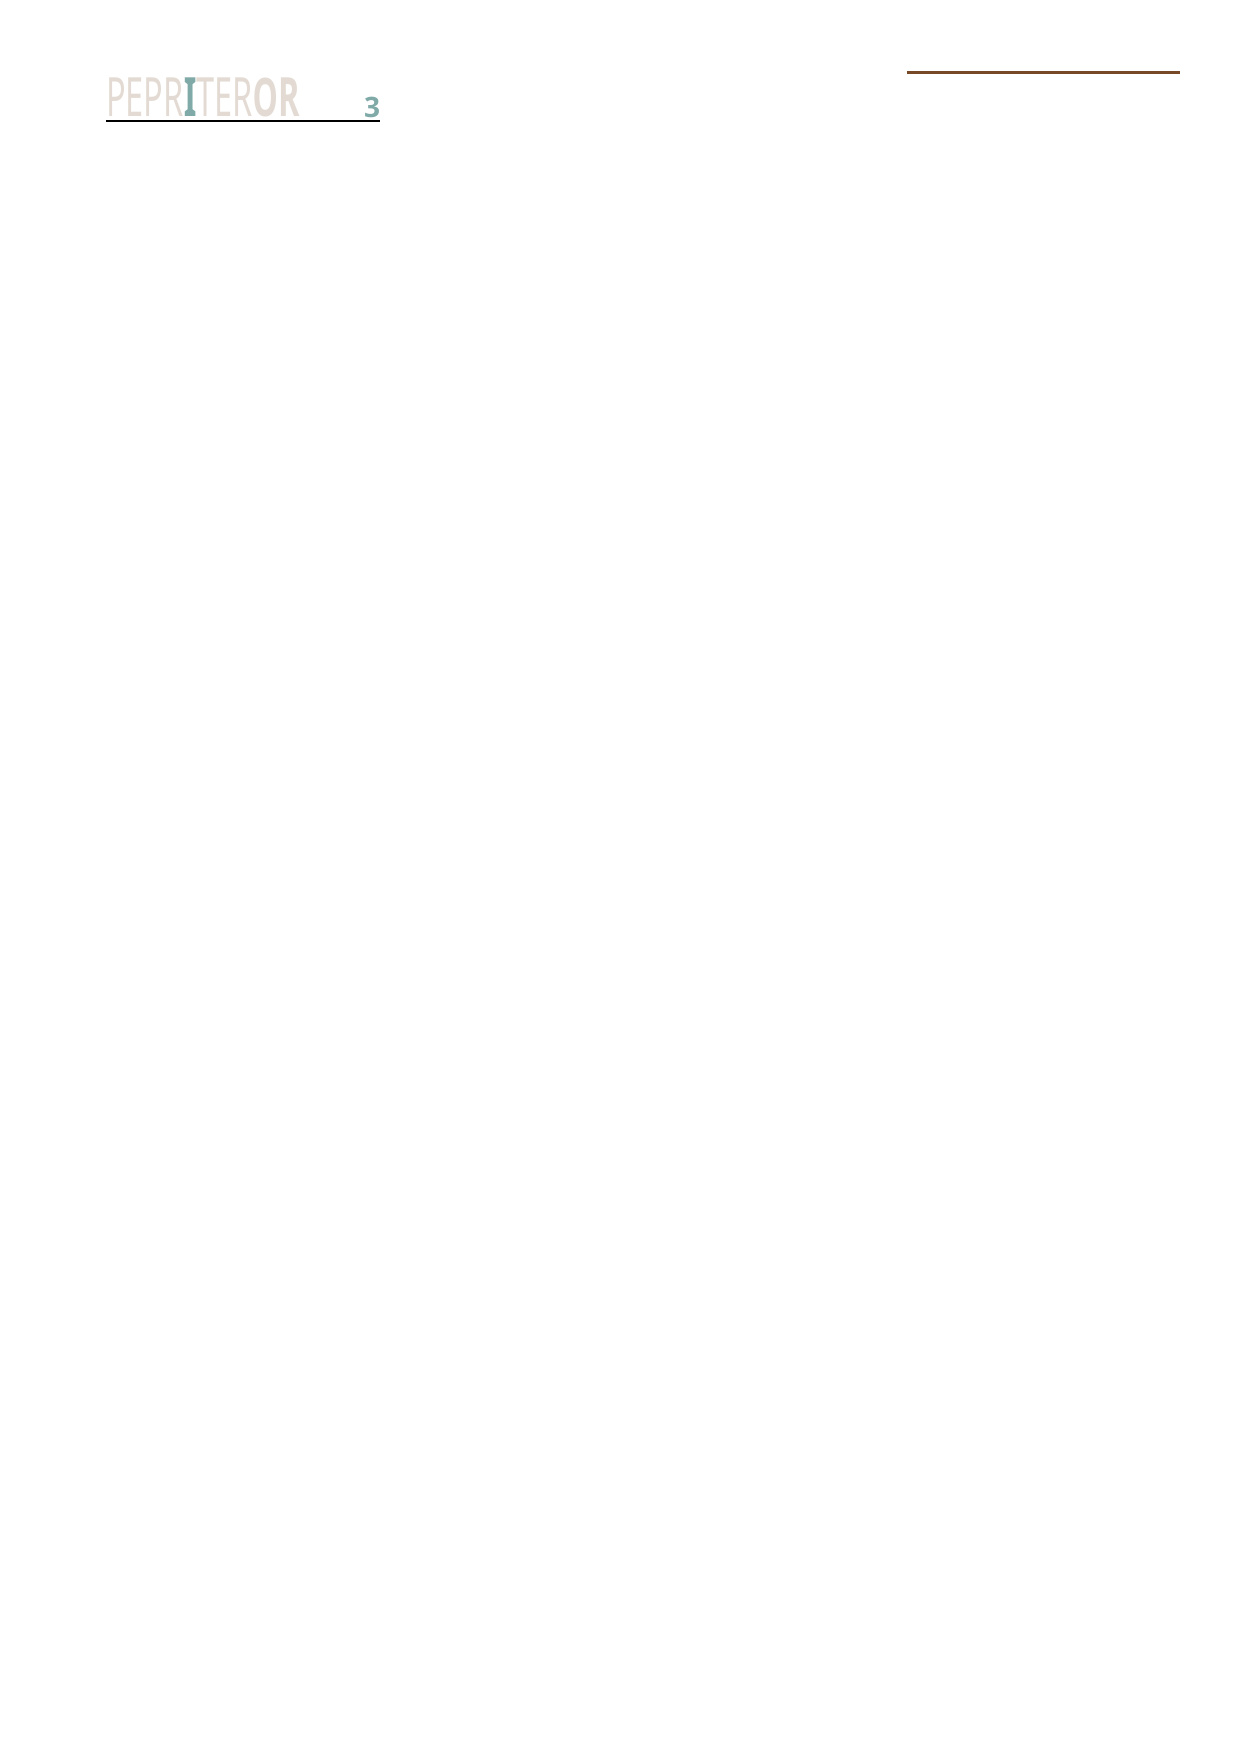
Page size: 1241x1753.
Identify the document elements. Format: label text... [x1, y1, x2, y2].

text PEPRITEROR 3 [106, 58, 779, 133]
